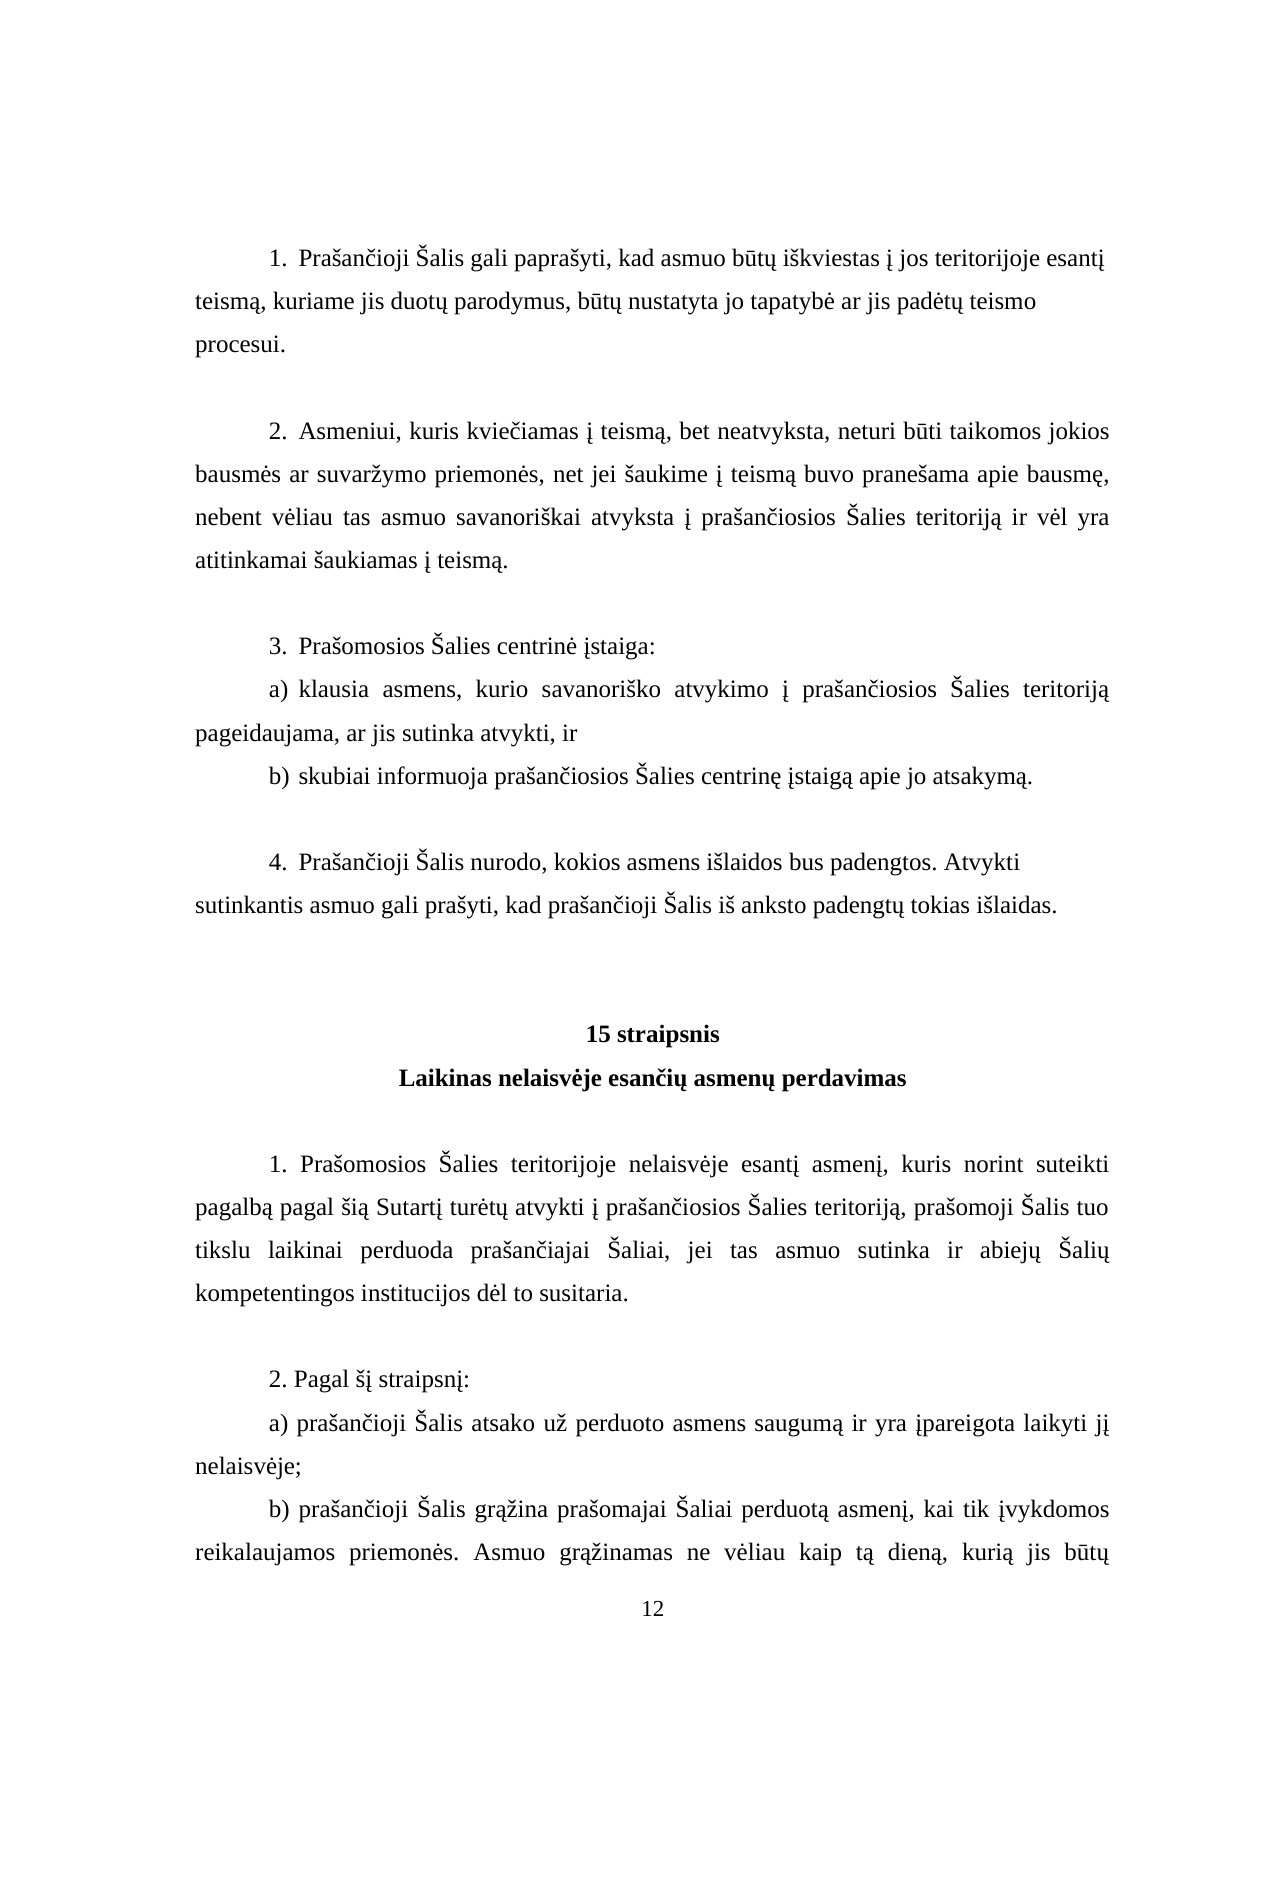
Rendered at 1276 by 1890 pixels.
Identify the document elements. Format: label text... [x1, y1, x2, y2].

text Laikinas nelaisvėje esančių asmenų perdavimas [195, 1063, 1110, 1091]
text a) klausia asmens, kurio savanoriško atvykimo į prašančiosios Šalies teritoriją pageidaujama, ar jis sutinka atvykti, ir [195, 674, 1110, 746]
text 15 straipsnis [195, 1019, 1110, 1048]
text 2. Pagal šį straipsnį: [195, 1364, 1110, 1393]
text b) skubiai informuoja prašančiosios Šalies centrinę įstaigą apie jo atsakymą. [195, 761, 1110, 789]
text 4. Prašančioji Šalis nurodo, kokios asmens išlaidos bus padengtos. Atvykti sutinkantis asmuo gali prašyti, kad prašančioji Šalis iš anksto padengtų tokias išlaidas. [195, 847, 1110, 919]
text 1. Prašomosios Šalies teritorijoje nelaisvėje esantį asmenį, kuris norint suteikti pagalbą pagal šią Sutartį turėtų atvykti į prašančiosios Šalies teritoriją, prašomoji Šalis tuo tikslu laikinai perduoda prašančiajai Šaliai, jei tas asmuo sutinka ir abiejų Šalių kompetentingos institucijos dėl to susitaria. [195, 1149, 1110, 1307]
text b) prašančioji Šalis grąžina prašomajai Šaliai perduotą asmenį, kai tik įvykdomos reikalaujamos priemonės. Asmuo grąžinamas ne vėliau kaip tą dieną, kurią jis būtų [195, 1494, 1110, 1566]
text 1. Prašančioji Šalis gali paprašyti, kad asmuo būtų iškviestas į jos teritorijoje esantį teismą, kuriame jis duotų parodymus, būtų nustatyta jo tapatybė ar jis padėtų teismo procesui. [195, 243, 1110, 358]
text 3. Prašomosios Šalies centrinė įstaiga: [195, 631, 1110, 660]
text a) prašančioji Šalis atsako už perduoto asmens saugumą ir yra įpareigota laikyti jį nelaisvėje; [195, 1408, 1110, 1479]
text 2. Asmeniui, kuris kviečiamas į teismą, bet neatvyksta, neturi būti taikomos jokios bausmės ar suvaržymo priemonės, net jei šaukime į teismą buvo pranešama apie bausmę, nebent vėliau tas asmuo savanoriškai atvyksta į prašančiosios Šalies teritoriją ir vėl yra atitinkamai šaukiamas į teismą. [195, 416, 1110, 574]
